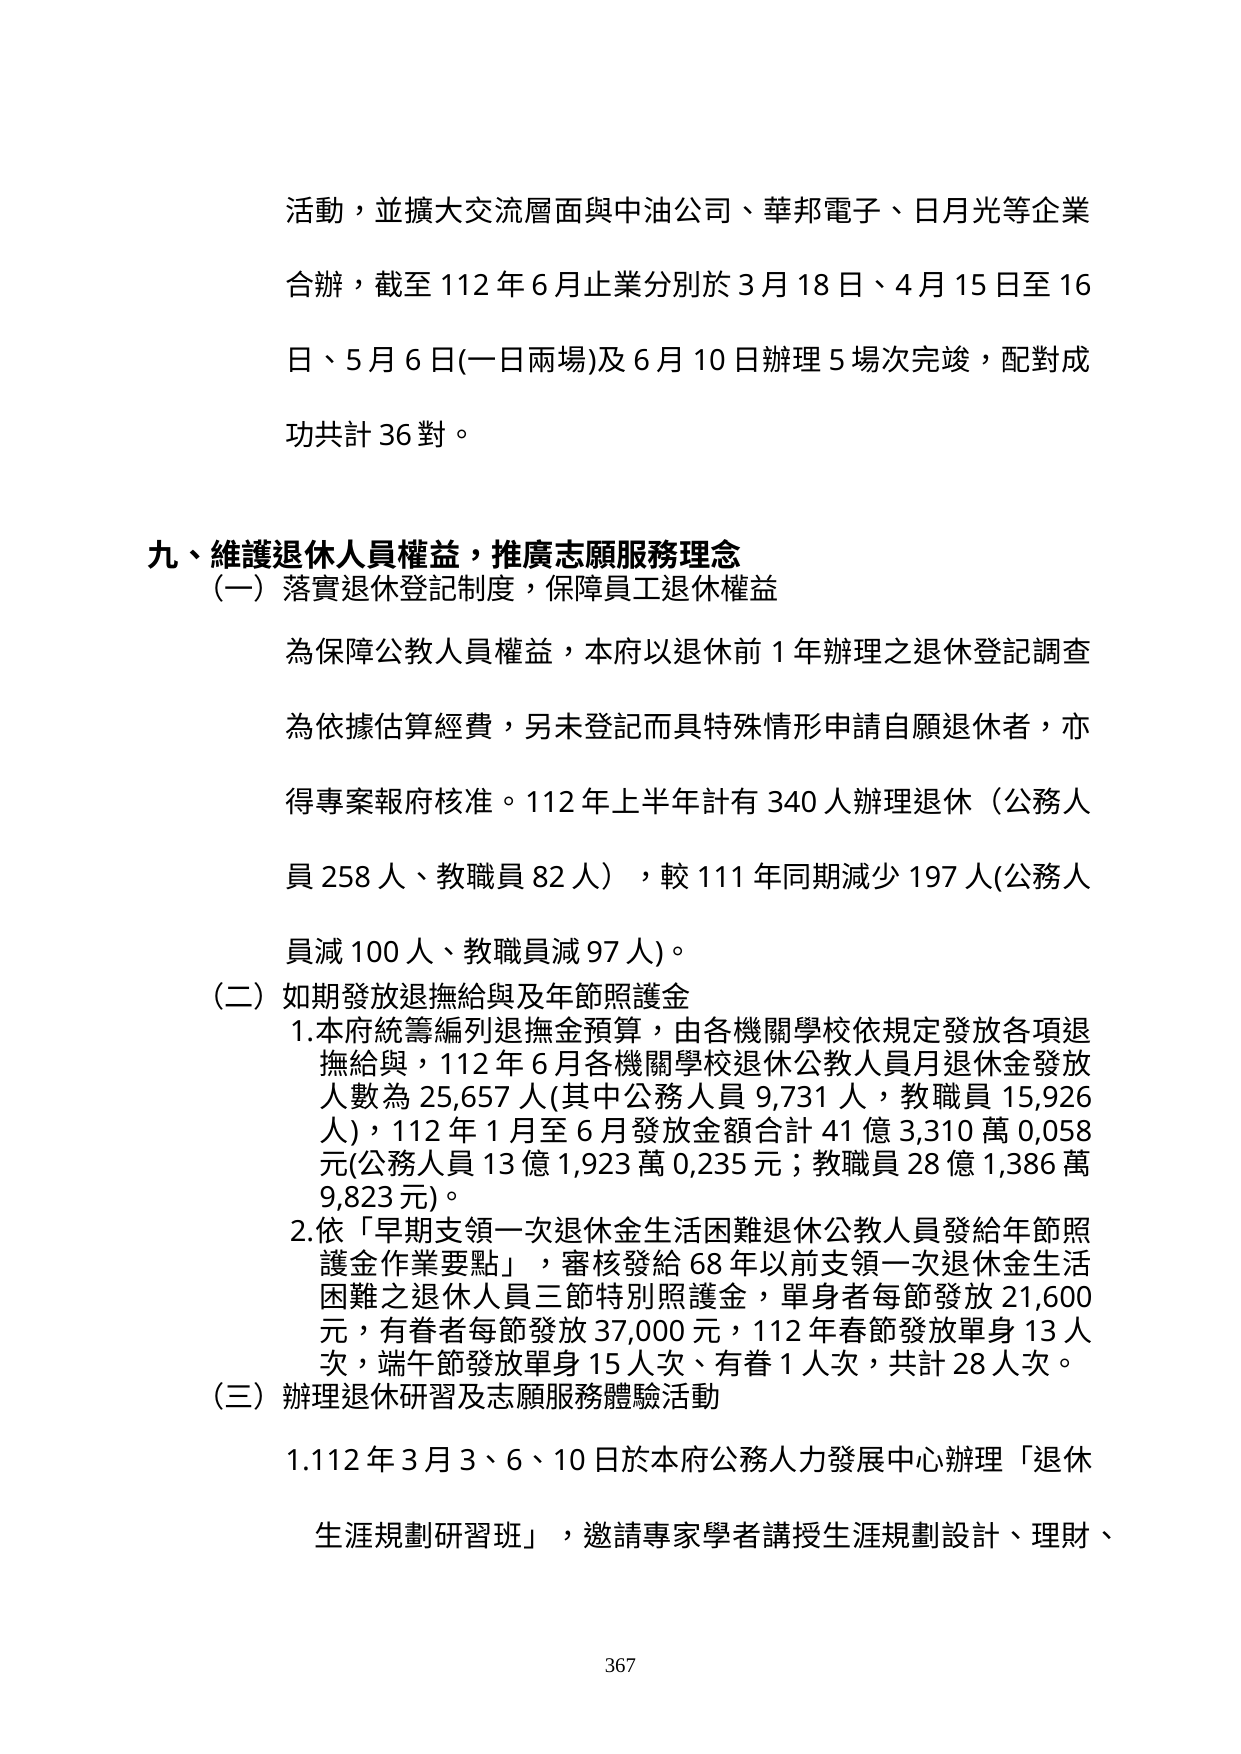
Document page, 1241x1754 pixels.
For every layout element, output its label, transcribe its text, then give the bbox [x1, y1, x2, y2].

text 1.112年3月3、6、10日於本府公務人力發展中心辦理「退休生涯規劃研習班」，邀請專家學者講授生涯規劃設計、理財、長照、反詐騙宣導、銀髮保健、志願服務等知能，另於洲仔濕地公園辦理「志工逗陣行」研習，體驗生態保育維護工作，培養待退人員自我生涯規劃能力，拓展退休生活新觀點，計有78人參加，滿意度逾95%。 [285, 1414, 1092, 1564]
text 為保障公教人員權益，本府以退休前1年辦理之退休登記調查為依據估算經費，另未登記而具特殊情形申請自願退休者，亦得專案報府核准。112年上半年計有340人辦理退休（公務人員258人、教職員82人），較111年同期減少197人(公務人員減100人、教職員減97人)。 [285, 606, 1092, 981]
text （一）落實退休登記制度，保障員工退休權益 [195, 573, 1092, 606]
text （三）辦理退休研習及志願服務體驗活動 [195, 1381, 1092, 1414]
text 1.本府統籌編列退撫金預算，由各機關學校依規定發放各項退撫給與，112年6月各機關學校退休公教人員月退休金發放人數為25,657人(其中公務人員9,731人，教職員15,926人)，112年1月至6月發放金額合計41億3,310萬0,058元(公務人員13億1,923萬0,235元；教職員28億1,386萬9,823元)。 [289, 1014, 1092, 1214]
text 2.依「早期支領一次退休金生活困難退休公教人員發給年節照護金作業要點」，審核發給68年以前支領一次退休金生活困難之退休人員三節特別照護金，單身者每節發放21,600元，有眷者每節發放37,000元，112年春節發放單身13人次，端午節發放單身15人次、有眷1人次，共計28人次。 [289, 1214, 1092, 1381]
text 活動，並擴大交流層面與中油公司、華邦電子、日月光等企業合辦，截至112年6月止業分別於3月18日、4月15日至16日、5月6日(一日兩場)及6月10日辦理5場次完竣，配對成功共計36對。 [285, 164, 1092, 464]
text （二）如期發放退撫給與及年節照護金 [195, 981, 1092, 1014]
text 九、維護退休人員權益，推廣志願服務理念 [148, 539, 1092, 573]
